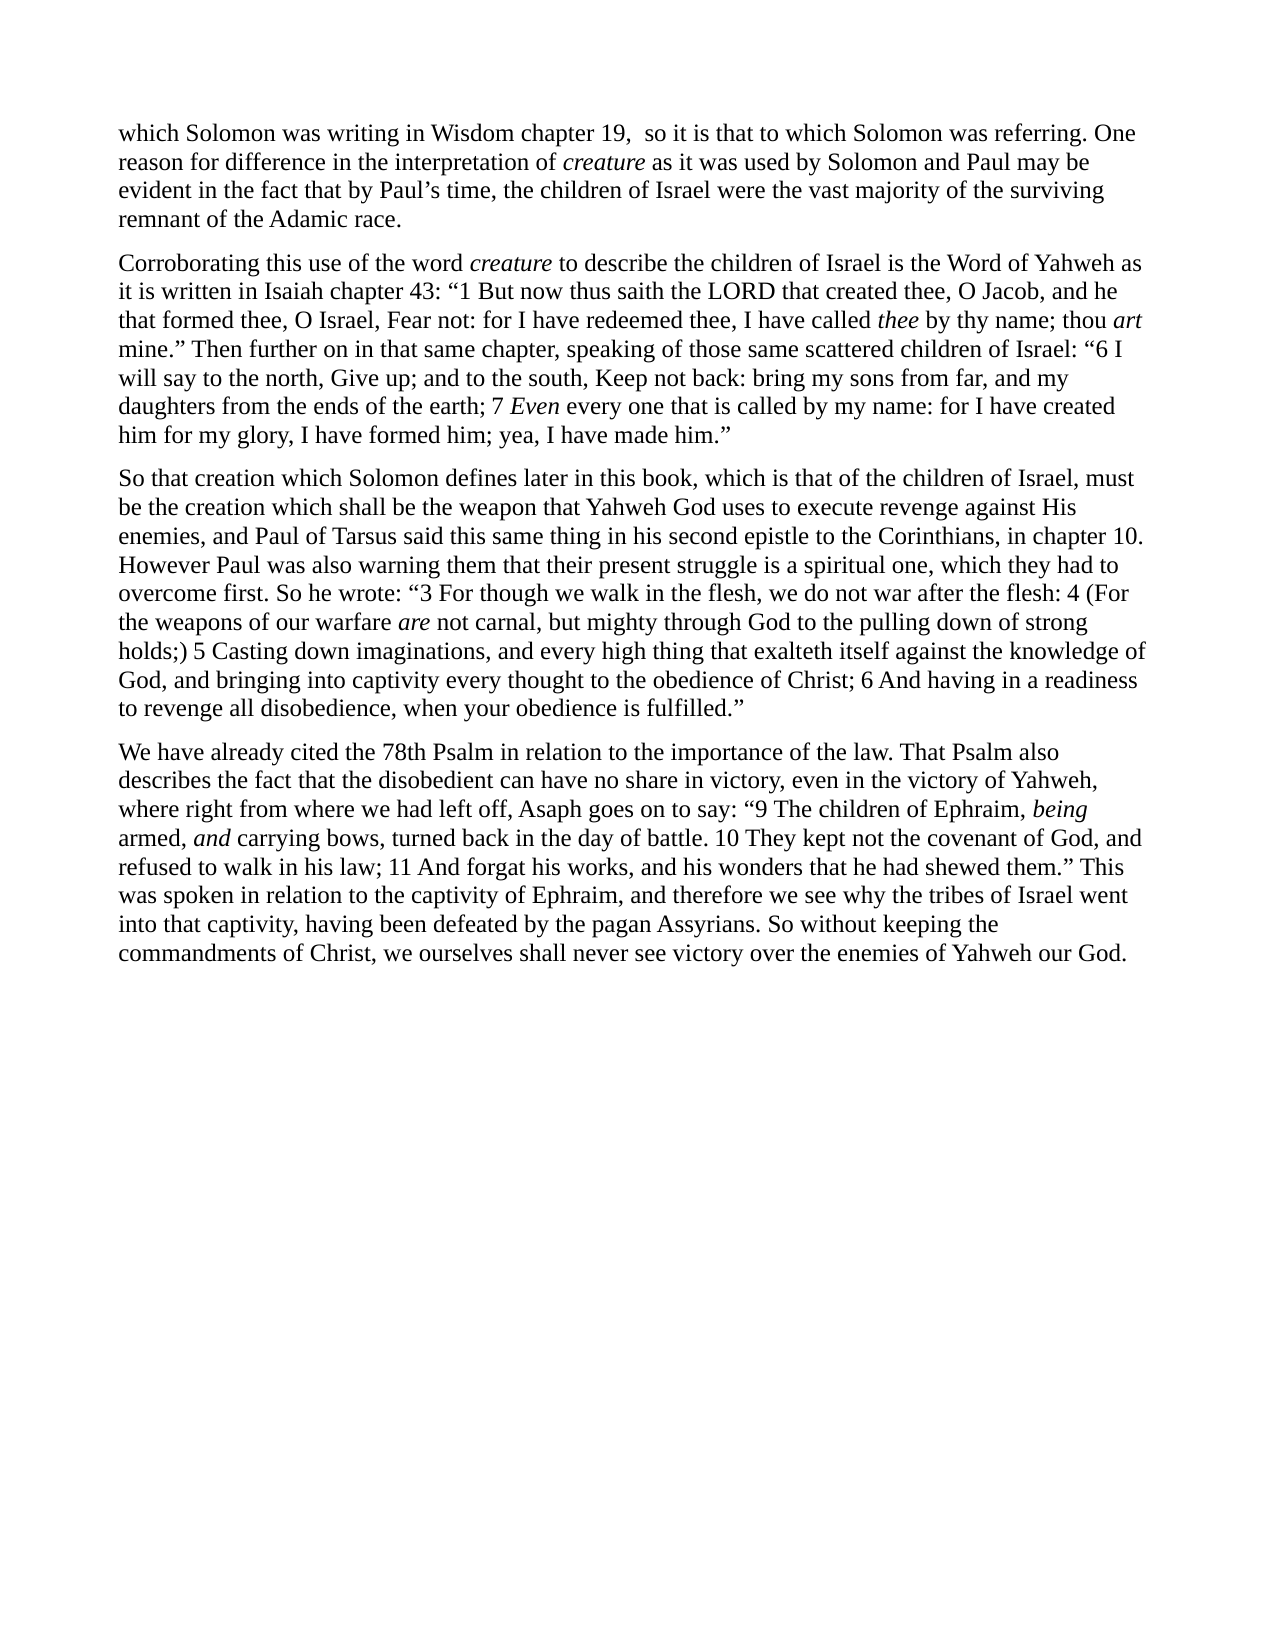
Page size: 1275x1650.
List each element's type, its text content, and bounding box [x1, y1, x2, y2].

text which Solomon was writing in Wisdom chapter 19, so it is that to which Solomon was referring. One reason for difference in the interpretation of creature as it was used by Solomon and Paul may be evident in the fact that by Paul’s time, the children of Israel were the vast majority of the surviving remnant of the Adamic race. [118, 118, 1157, 233]
text So that creation which Solomon defines later in this book, which is that of the children of Israel, must be the creation which shall be the weapon that Yahweh God uses to execute revenge against His enemies, and Paul of Tarsus said this same thing in his second epistle to the Corinthians, in chapter 10. However Paul was also warning them that their present struggle is a spiritual one, which they had to overcome first. So he wrote: “3 For though we walk in the flesh, we do not war after the flesh: 4 (For the weapons of our warfare are not carnal, but mighty through God to the pulling down of strong holds;) 5 Casting down imaginations, and every high thing that exalteth itself against the knowledge of God, and bringing into captivity every thought to the obedience of Christ; 6 And having in a readiness to revenge all disobedience, when your obedience is fulfilled.” [118, 463, 1157, 722]
text Corroborating this use of the word creature to describe the children of Israel is the Word of Yahweh as it is written in Isaiah chapter 43: “1 But now thus saith the LORD that created thee, O Jacob, and he that formed thee, O Israel, Fear not: for I have redeemed thee, I have called thee by thy name; thou art mine.” Then further on in that same chapter, speaking of those same scattered children of Israel: “6 I will say to the north, Give up; and to the south, Keep not back: bring my sons from far, and my daughters from the ends of the earth; 7 Even every one that is called by my name: for I have created him for my glory, I have formed him; yea, I have made him.” [118, 248, 1157, 449]
text We have already cited the 78th Psalm in relation to the importance of the law. That Psalm also describes the fact that the disobedient can have no share in victory, even in the victory of Yahweh, where right from where we had left off, Asaph goes on to say: “9 The children of Ephraim, being armed, and carrying bows, turned back in the day of battle. 10 They kept not the covenant of God, and refused to walk in his law; 11 And forgat his works, and his wonders that he had shewed them.” This was spoken in relation to the captivity of Ephraim, and therefore we see why the tribes of Israel went into that captivity, having been defeated by the pagan Assyrians. So without keeping the commandments of Christ, we ourselves shall never see victory over the enemies of Yahweh our God. [118, 737, 1157, 967]
